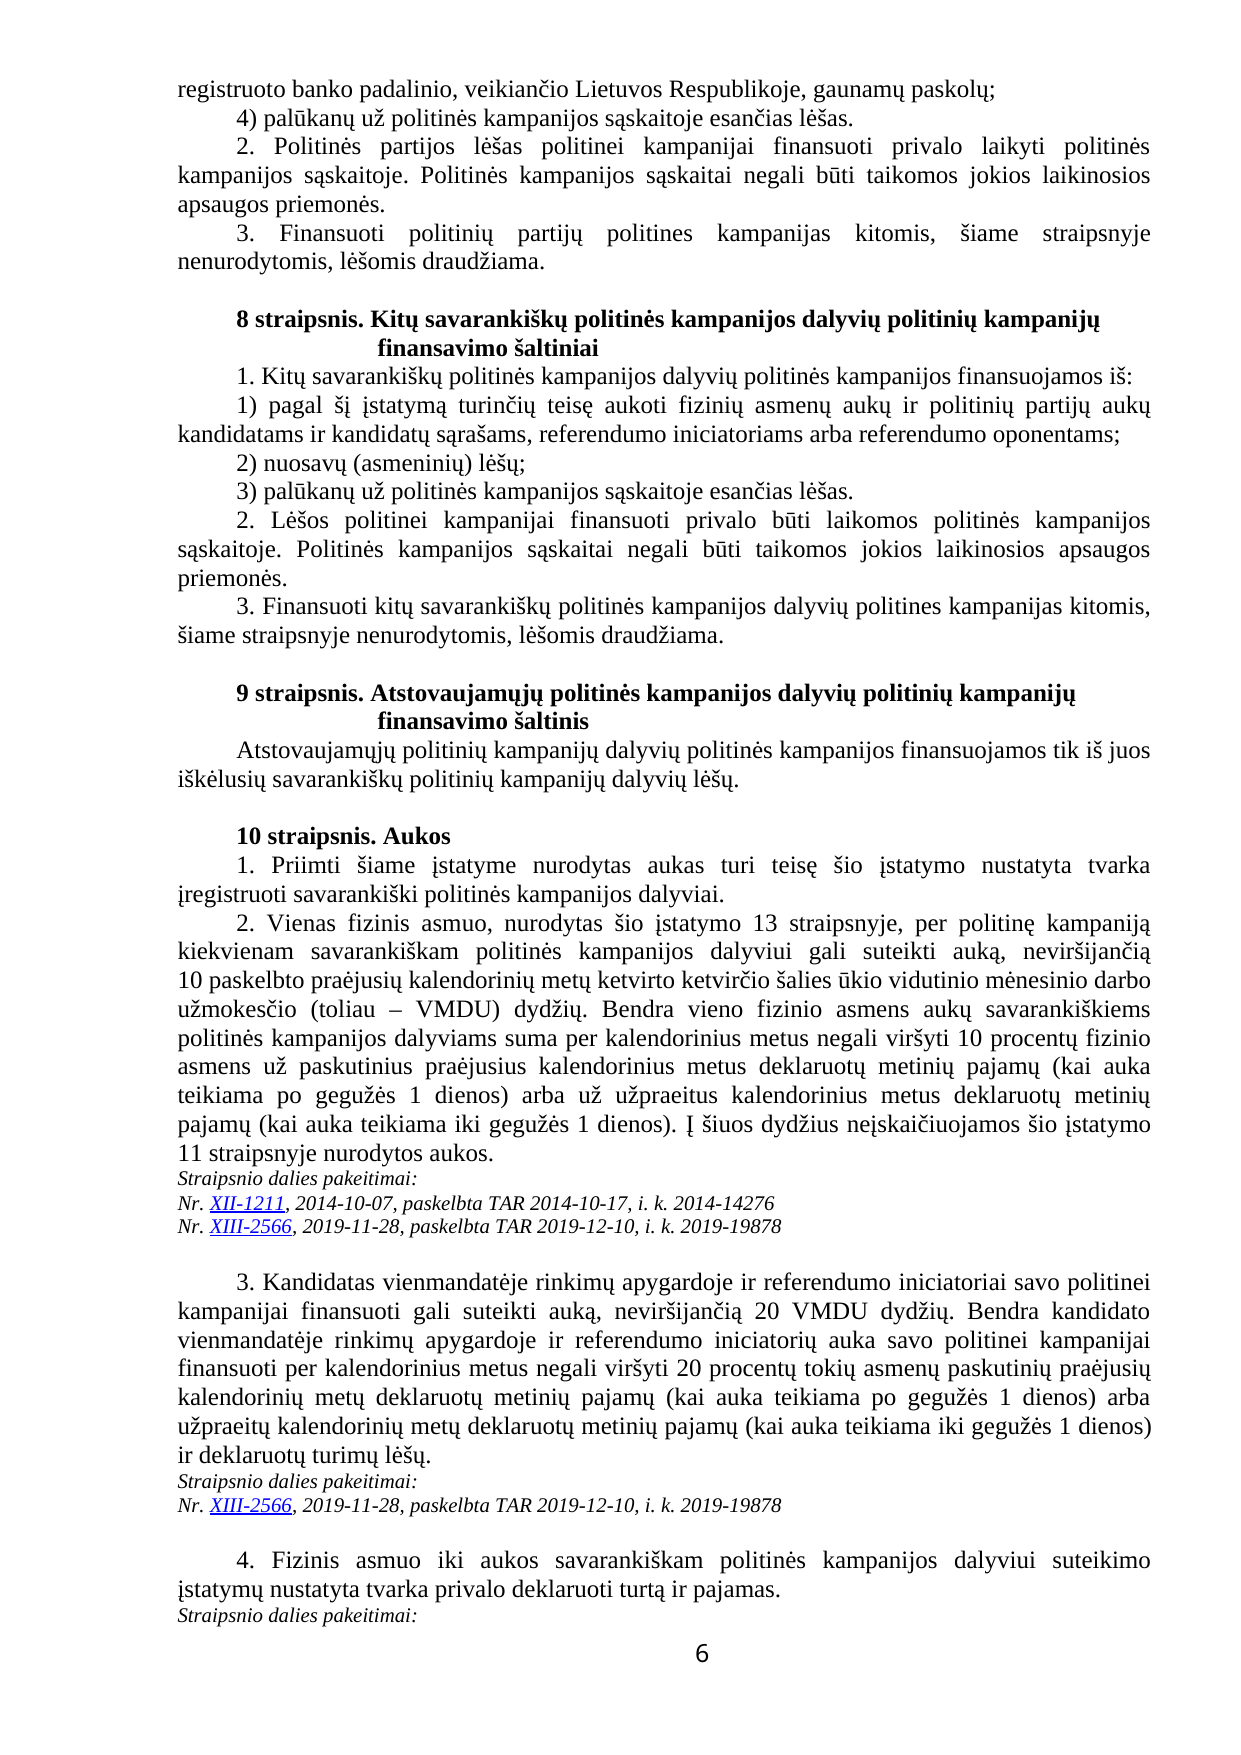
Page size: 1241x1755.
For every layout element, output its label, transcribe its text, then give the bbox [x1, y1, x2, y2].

text Nr. XII-1211, 2014-10-07, paskelbta TAR 2014-10-17, i. k. 2014-14276 [177, 1190, 1152, 1214]
text 2) nuosavų (asmeninių) lėšų; [177, 448, 1152, 476]
text 1. Priimti šiame įstatyme nurodytas aukas turi teisę šio įstatymo nustatyta tvarka įregistruoti savarankiški politinės kampanijos dalyviai. [177, 850, 1152, 908]
text Atstovaujamųjų politinių kampanijų dalyvių politinės kampanijos finansuojamos tik iš juos iškėlusių savarankiškų politinių kampanijų dalyvių lėšų. [177, 735, 1152, 793]
text Straipsnio dalies pakeitimai: [177, 1166, 1152, 1190]
text Straipsnio dalies pakeitimai: [177, 1468, 1152, 1493]
text 4. Fizinis asmuo iki aukos savarankiškam politinės kampanijos dalyviui suteikimo įstatymų nustatyta tvarka privalo deklaruoti turtą ir pajamas. [177, 1545, 1152, 1603]
text 2. Lėšos politinei kampanijai finansuoti privalo būti laikomos politinės kampanijos sąskaitoje. Politinės kampanijos sąskaitai negali būti taikomos jokios laikinosios apsaugos priemonės. [177, 505, 1152, 591]
text 4) palūkanų už politinės kampanijos sąskaitoje esančias lėšas. [177, 103, 1152, 131]
text 1) pagal šį įstatymą turinčių teisę aukoti fizinių asmenų aukų ir politinių partijų aukų kandidatams ir kandidatų sąrašams, referendumo iniciatoriams arba referendumo oponentams; [177, 390, 1152, 448]
text 9 straipsnis. Atstovaujamųjų politinės kampanijos dalyvių politinių kampanijų finansavimo šaltinis [236, 678, 1152, 735]
text Straipsnio dalies pakeitimai: [177, 1603, 1152, 1627]
text registruoto banko padalinio, veikiančio Lietuvos Respublikoje, gaunamų paskolų; [177, 74, 1152, 103]
text 2. Vienas fizinis asmuo, nurodytas šio įstatymo 13 straipsnyje, per politinę kampaniją kiekvienam savarankiškam politinės kampanijos dalyviui gali suteikti auką, neviršijančią 10 paskelbto praėjusių kalendorinių metų ketvirto ketvirčio šalies ūkio vidutinio mėnesinio darbo užmokesčio (toliau – VMDU) dydžių. Bendra vieno fizinio asmens aukų savarankiškiems politinės kampanijos dalyviams suma per kalendorinius metus negali viršyti 10 procentų fizinio asmens už paskutinius praėjusius kalendorinius metus deklaruotų metinių pajamų (kai auka teikiama po gegužės 1 dienos) arba už užpraeitus kalendorinius metus deklaruotų metinių pajamų (kai auka teikiama iki gegužės 1 dienos). Į šiuos dydžius neįskaičiuojamos šio įstatymo 11 straipsnyje nurodytos aukos. [177, 908, 1152, 1166]
text Nr. XIII-2566, 2019-11-28, paskelbta TAR 2019-12-10, i. k. 2019-19878 [177, 1493, 1152, 1517]
text 3. Finansuoti kitų savarankiškų politinės kampanijos dalyvių politines kampanijas kitomis, šiame straipsnyje nenurodytomis, lėšomis draudžiama. [177, 591, 1152, 649]
text 3) palūkanų už politinės kampanijos sąskaitoje esančias lėšas. [177, 476, 1152, 505]
text Nr. XIII-2566, 2019-11-28, paskelbta TAR 2019-12-10, i. k. 2019-19878 [177, 1214, 1152, 1238]
text 10 straipsnis. Aukos [177, 821, 1152, 850]
text 2. Politinės partijos lėšas politinei kampanijai finansuoti privalo laikyti politinės kampanijos sąskaitoje. Politinės kampanijos sąskaitai negali būti taikomos jokios laikinosios apsaugos priemonės. [177, 131, 1152, 218]
text 8 straipsnis. Kitų savarankiškų politinės kampanijos dalyvių politinių kampanijų finansavimo šaltiniai [236, 304, 1152, 361]
text 3. Finansuoti politinių partijų politines kampanijas kitomis, šiame straipsnyje nenurodytomis, lėšomis draudžiama. [177, 218, 1152, 275]
text 3. Kandidatas vienmandatėje rinkimų apygardoje ir referendumo iniciatoriai savo politinei kampanijai finansuoti gali suteikti auką, neviršijančią 20 VMDU dydžių. Bendra kandidato vienmandatėje rinkimų apygardoje ir referendumo iniciatorių auka savo politinei kampanijai finansuoti per kalendorinius metus negali viršyti 20 procentų tokių asmenų paskutinių praėjusių kalendorinių metų deklaruotų metinių pajamų (kai auka teikiama po gegužės 1 dienos) arba užpraeitų kalendorinių metų deklaruotų metinių pajamų (kai auka teikiama iki gegužės 1 dienos) ir deklaruotų turimų lėšų. [177, 1267, 1152, 1468]
text 1. Kitų savarankiškų politinės kampanijos dalyvių politinės kampanijos finansuojamos iš: [177, 361, 1152, 390]
